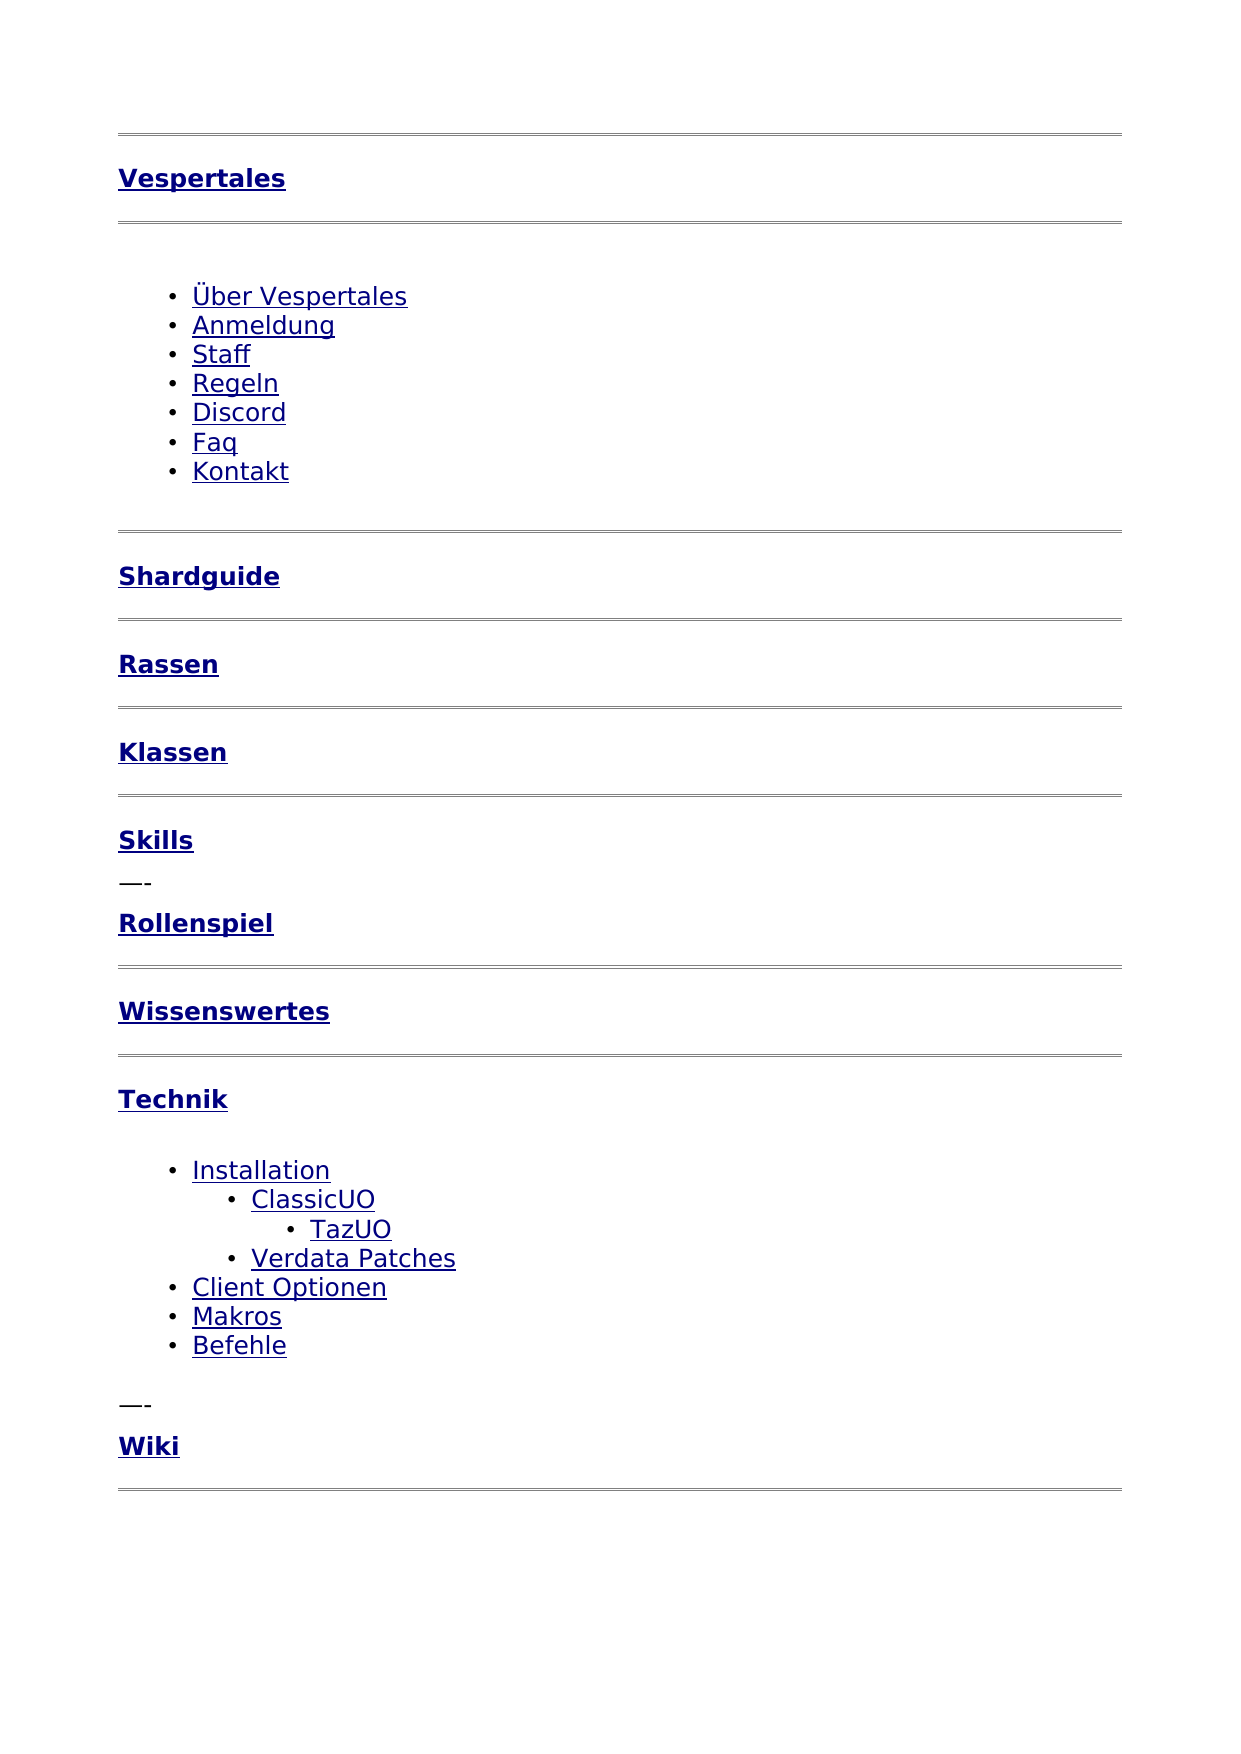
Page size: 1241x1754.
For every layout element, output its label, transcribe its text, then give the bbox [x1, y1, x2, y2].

list Über Vespertales [177, 282, 1122, 311]
text Wiki [118, 1432, 1122, 1461]
list Faq [177, 428, 1122, 457]
text Vespertales [118, 164, 1122, 194]
list TazUO [295, 1215, 1122, 1244]
list Befehle [177, 1332, 1122, 1361]
text —- [118, 1390, 1122, 1419]
text Wissenswertes [118, 997, 1122, 1027]
text Technik [118, 1085, 1122, 1114]
text —- [118, 868, 1122, 897]
list Anmeldung [177, 311, 1122, 340]
list Makros [177, 1302, 1122, 1332]
list Discord [177, 399, 1122, 428]
text Rassen [118, 650, 1122, 679]
text Shardguide [118, 562, 1122, 591]
list Verdata Patches [236, 1244, 1122, 1273]
list Client Optionen [177, 1273, 1122, 1302]
list Kontakt [177, 457, 1122, 486]
text Skills [118, 826, 1122, 855]
list Staff [177, 340, 1122, 369]
text Rollenspiel [118, 909, 1122, 938]
list ClassicUO [236, 1186, 1122, 1215]
text Klassen [118, 738, 1122, 767]
list Installation [177, 1157, 1122, 1186]
list Regeln [177, 369, 1122, 399]
